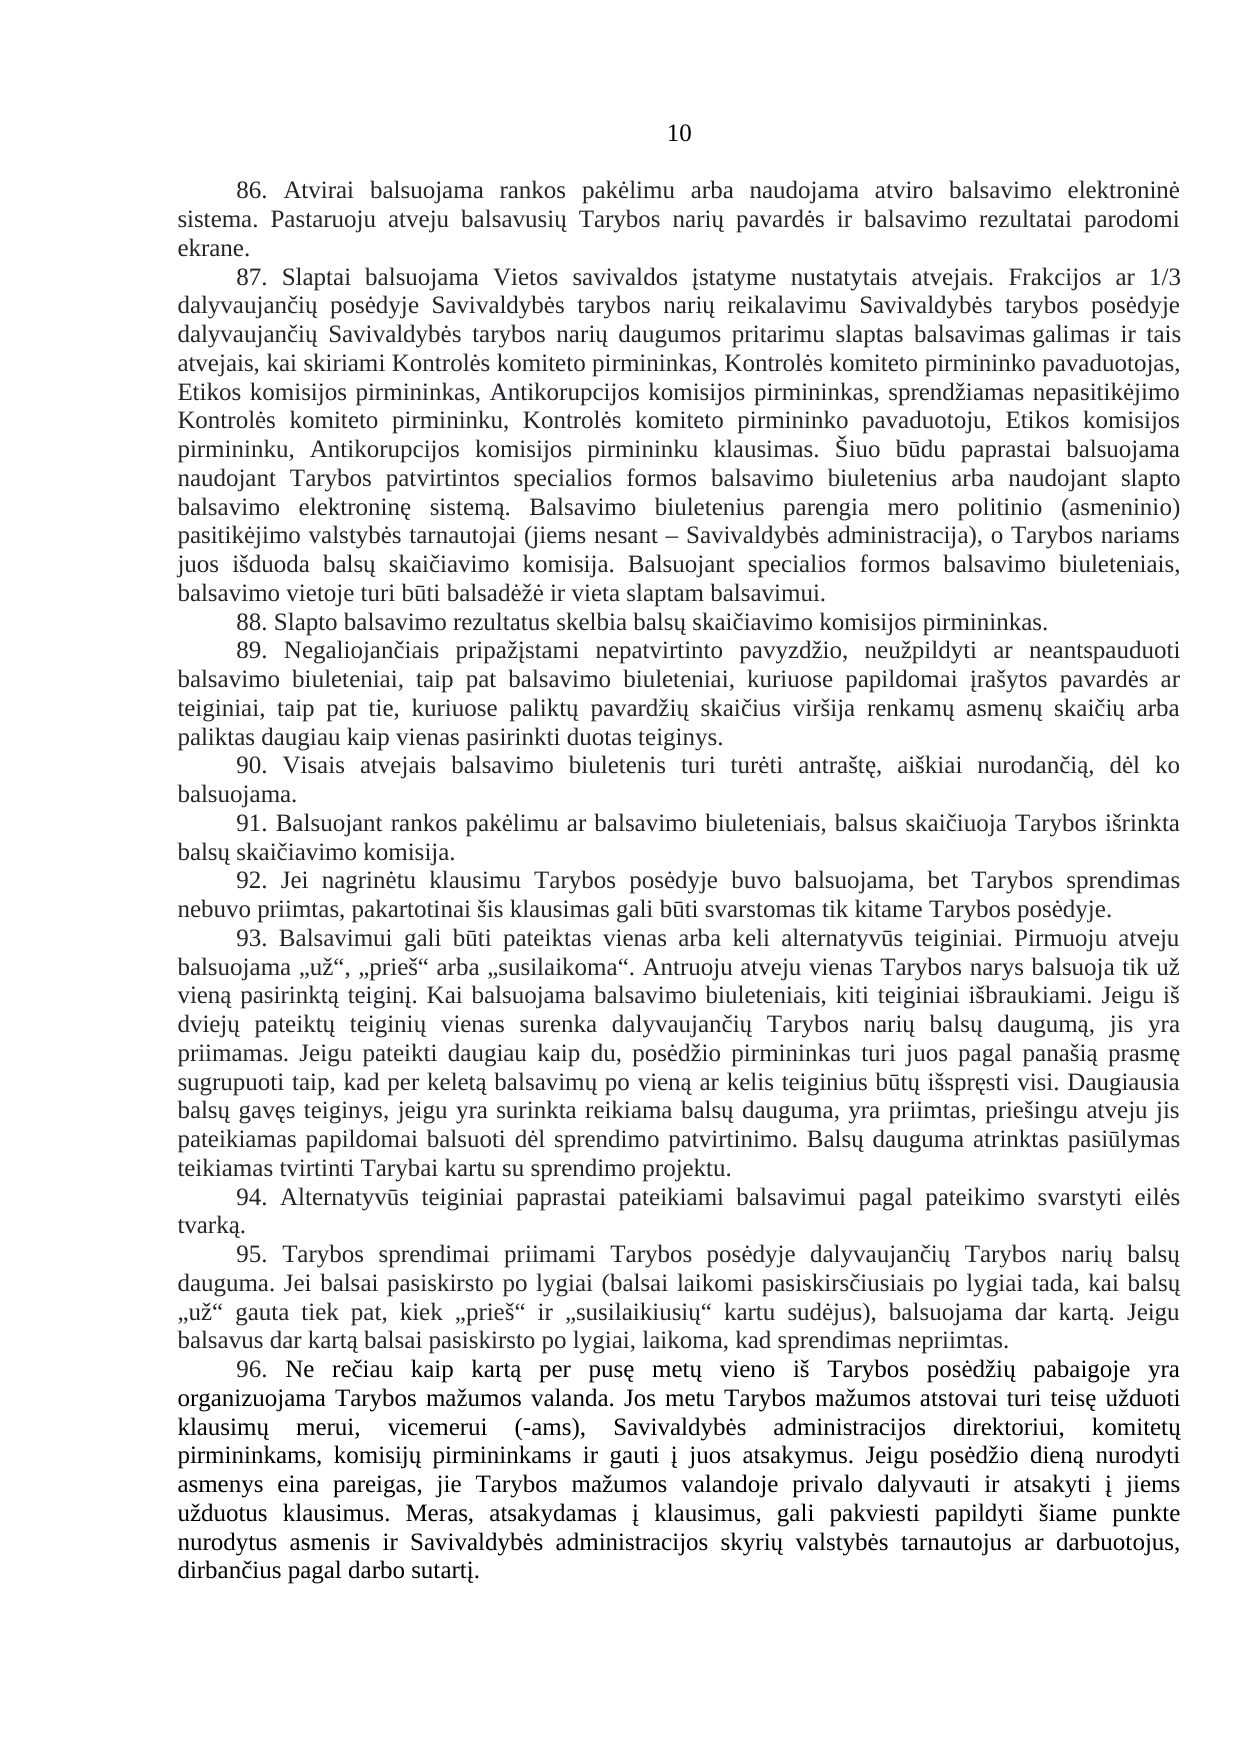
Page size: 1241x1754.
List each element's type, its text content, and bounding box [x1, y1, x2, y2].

text 86. Atvirai balsuojama rankos pakėlimu arba naudojama atviro balsavimo elektroninė sistema. Pastaruoju atveju balsavusių Tarybos narių pavardės ir balsavimo rezultatai parodomi ekrane. [177, 176, 1181, 262]
text 87. Slaptai balsuojama Vietos savivaldos įstatyme nustatytais atvejais. Frakcijos ar 1/3 dalyvaujančių posėdyje Savivaldybės tarybos narių reikalavimu Savivaldybės tarybos posėdyje dalyvaujančių Savivaldybės tarybos narių daugumos pritarimu slaptas balsavimas galimas ir tais atvejais, kai skiriami Kontrolės komiteto pirmininkas, Kontrolės komiteto pirmininko pavaduotojas, Etikos komisijos pirmininkas, Antikorupcijos komisijos pirmininkas, sprendžiamas nepasitikėjimo Kontrolės komiteto pirmininku, Kontrolės komiteto pirmininko pavaduotoju, Etikos komisijos pirmininku, Antikorupcijos komisijos pirmininku klausimas. Šiuo būdu paprastai balsuojama naudojant Tarybos patvirtintos specialios formos balsavimo biuletenius arba naudojant slapto balsavimo elektroninę sistemą. Balsavimo biuletenius parengia mero politinio (asmeninio) pasitikėjimo valstybės tarnautojai (jiems nesant – Savivaldybės administracija), o Tarybos nariams juos išduoda balsų skaičiavimo komisija. Balsuojant specialios formos balsavimo biuleteniais, balsavimo vietoje turi būti balsadėžė ir vieta slaptam balsavimui. [177, 262, 1181, 607]
text 91. Balsuojant rankos pakėlimu ar balsavimo biuleteniais, balsus skaičiuoja Tarybos išrinkta balsų skaičiavimo komisija. [177, 808, 1181, 866]
text 92. Jei nagrinėtu klausimu Tarybos posėdyje buvo balsuojama, bet Tarybos sprendimas nebuvo priimtas, pakartotinai šis klausimas gali būti svarstomas tik kitame Tarybos posėdyje. [177, 866, 1181, 923]
text 95. Tarybos sprendimai priimami Tarybos posėdyje dalyvaujančių Tarybos narių balsų dauguma. Jei balsai pasiskirsto po lygiai (balsai laikomi pasiskirsčiusiais po lygiai tada, kai balsų „už“ gauta tiek pat, kiek „prieš“ ir „susilaikiusių“ kartu sudėjus), balsuojama dar kartą. Jeigu balsavus dar kartą balsai pasiskirsto po lygiai, laikoma, kad sprendimas nepriimtas. [177, 1239, 1181, 1354]
text 88. Slapto balsavimo rezultatus skelbia balsų skaičiavimo komisijos pirmininkas. [177, 607, 1181, 636]
text 94. Alternatyvūs teiginiai paprastai pateikiami balsavimui pagal pateikimo svarstyti eilės tvarką. [177, 1182, 1181, 1239]
text 96. Ne rečiau kaip kartą per pusę metų vieno iš Tarybos posėdžių pabaigoje yra organizuojama Tarybos mažumos valanda. Jos metu Tarybos mažumos atstovai turi teisę užduoti klausimų merui, vicemerui (-ams), Savivaldybės administracijos direktoriui, komitetų pirmininkams, komisijų pirmininkams ir gauti į juos atsakymus. Jeigu posėdžio dieną nurodyti asmenys eina pareigas, jie Tarybos mažumos valandoje privalo dalyvauti ir atsakyti į jiems užduotus klausimus. Meras, atsakydamas į klausimus, gali pakviesti papildyti šiame punkte nurodytus asmenis ir Savivaldybės administracijos skyrių valstybės tarnautojus ar darbuotojus, dirbančius pagal darbo sutartį. [177, 1354, 1181, 1584]
text 90. Visais atvejais balsavimo biuletenis turi turėti antraštę, aiškiai nurodančią, dėl ko balsuojama. [177, 751, 1181, 808]
text 93. Balsavimui gali būti pateiktas vienas arba keli alternatyvūs teiginiai. Pirmuoju atveju balsuojama „už“, „prieš“ arba „susilaikoma“. Antruoju atveju vienas Tarybos narys balsuoja tik už vieną pasirinktą teiginį. Kai balsuojama balsavimo biuleteniais, kiti teiginiai išbraukiami. Jeigu iš dviejų pateiktų teiginių vienas surenka dalyvaujančių Tarybos narių balsų daugumą, jis yra priimamas. Jeigu pateikti daugiau kaip du, posėdžio pirmininkas turi juos pagal panašią prasmę sugrupuoti taip, kad per keletą balsavimų po vieną ar kelis teiginius būtų išspręsti visi. Daugiausia balsų gavęs teiginys, jeigu yra surinkta reikiama balsų dauguma, yra priimtas, priešingu atveju jis pateikiamas papildomai balsuoti dėl sprendimo patvirtinimo. Balsų dauguma atrinktas pasiūlymas teikiamas tvirtinti Tarybai kartu su sprendimo projektu. [177, 923, 1181, 1182]
text 89. Negaliojančiais pripažįstami nepatvirtinto pavyzdžio, neužpildyti ar neantspauduoti balsavimo biuleteniai, taip pat balsavimo biuleteniai, kuriuose papildomai įrašytos pavardės ar teiginiai, taip pat tie, kuriuose paliktų pavardžių skaičius viršija renkamų asmenų skaičių arba paliktas daugiau kaip vienas pasirinkti duotas teiginys. [177, 636, 1181, 751]
